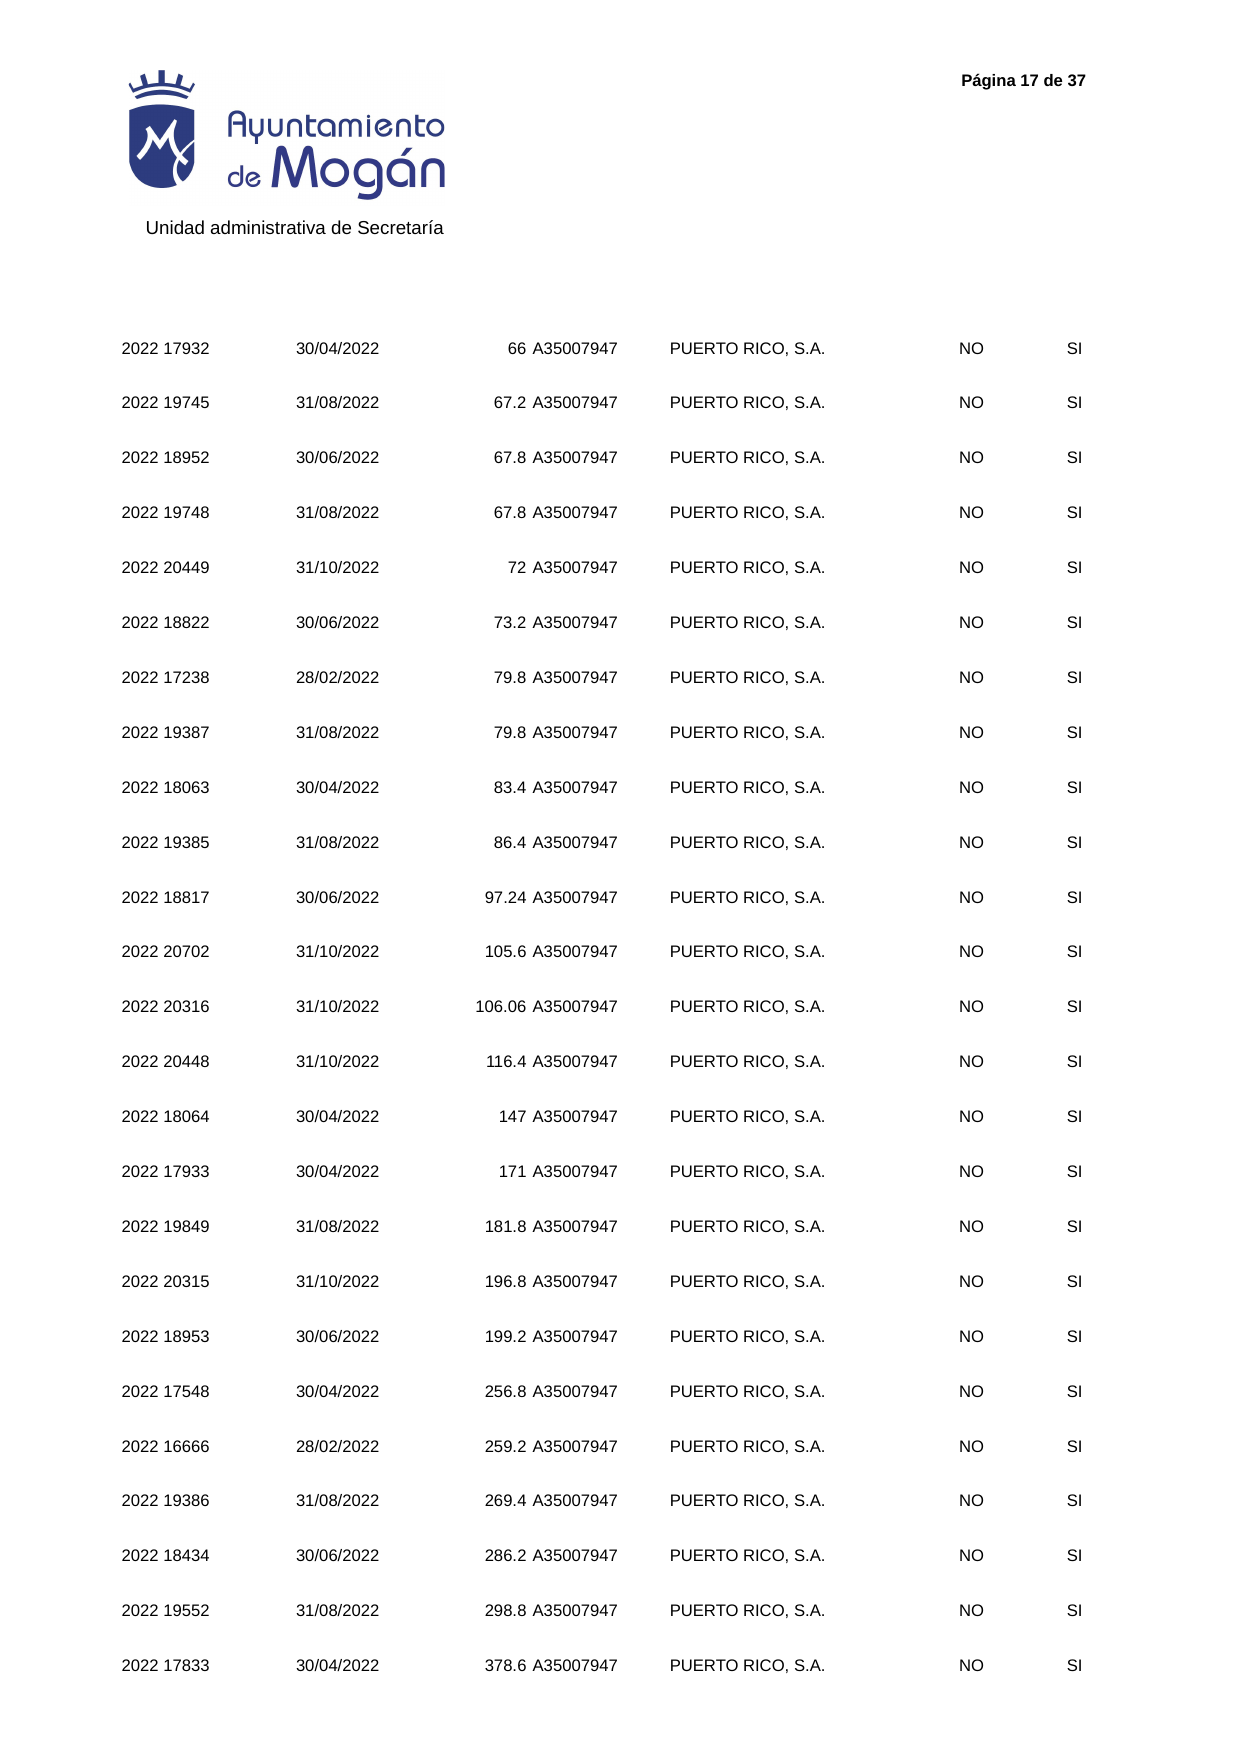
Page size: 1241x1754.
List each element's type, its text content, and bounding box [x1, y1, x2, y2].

table_cell PUERTO RICO, S.A. [666, 665, 956, 719]
table_cell 2022 19386 [118, 1488, 293, 1543]
table_cell SI [1064, 390, 1129, 445]
table_cell A35007947 [529, 555, 666, 610]
table_cell PUERTO RICO, S.A. [666, 884, 956, 939]
table_cell NO [956, 720, 1063, 774]
table_cell A35007947 [529, 829, 666, 884]
table_cell 31/10/2022 [293, 555, 408, 610]
table_cell SI [1064, 1378, 1129, 1433]
table_cell PUERTO RICO, S.A. [666, 1104, 956, 1159]
table_cell 2022 18953 [118, 1324, 293, 1378]
table_cell PUERTO RICO, S.A. [666, 1049, 956, 1104]
table_cell PUERTO RICO, S.A. [666, 1214, 956, 1268]
table_cell NO [956, 1104, 1063, 1159]
table_cell 378,6 [408, 1653, 529, 1679]
table_cell 30/04/2022 [293, 1104, 408, 1159]
table_cell 31/10/2022 [293, 939, 408, 994]
table_cell 2022 18952 [118, 445, 293, 500]
table_cell SI [1064, 610, 1129, 665]
table_cell NO [956, 335, 1063, 390]
table_cell 2022 18817 [118, 884, 293, 939]
table_cell 30/04/2022 [293, 1159, 408, 1214]
table_cell A35007947 [529, 775, 666, 829]
table_cell 30/04/2022 [293, 1378, 408, 1433]
table_cell 106,06 [408, 994, 529, 1049]
table_cell SI [1064, 1433, 1129, 1488]
table_cell PUERTO RICO, S.A. [666, 610, 956, 665]
table_cell SI [1064, 994, 1129, 1049]
table_cell 147 [408, 1104, 529, 1159]
table_cell 66 [408, 335, 529, 390]
table_cell NO [956, 1269, 1063, 1323]
table_cell NO [956, 555, 1063, 610]
table_cell 31/10/2022 [293, 1049, 408, 1104]
table_cell PUERTO RICO, S.A. [666, 1543, 956, 1598]
table_cell A35007947 [529, 884, 666, 939]
table_cell 105,6 [408, 939, 529, 994]
table_cell SI [1064, 665, 1129, 719]
table_cell A35007947 [529, 1159, 666, 1214]
table_cell 30/06/2022 [293, 1324, 408, 1378]
table_cell NO [956, 610, 1063, 665]
table_cell A35007947 [529, 720, 666, 774]
table_cell NO [956, 1049, 1063, 1104]
table_cell 2022 17833 [118, 1653, 293, 1679]
table_cell SI [1064, 1488, 1129, 1543]
table_cell NO [956, 390, 1063, 445]
table_cell A35007947 [529, 335, 666, 390]
table_cell 2022 18434 [118, 1543, 293, 1598]
table_cell A35007947 [529, 994, 666, 1049]
table_cell 2022 19849 [118, 1214, 293, 1268]
table_cell 31/10/2022 [293, 994, 408, 1049]
table_cell 67,2 [408, 390, 529, 445]
table_cell 72 [408, 555, 529, 610]
table_cell NO [956, 1543, 1063, 1598]
table_cell A35007947 [529, 445, 666, 500]
table_cell 79,8 [408, 665, 529, 719]
table_cell A35007947 [529, 939, 666, 994]
table_cell A35007947 [529, 1049, 666, 1104]
table_cell SI [1064, 1543, 1129, 1598]
table_cell NO [956, 884, 1063, 939]
table_cell A35007947 [529, 390, 666, 445]
table_cell A35007947 [529, 1653, 666, 1679]
table_cell 31/08/2022 [293, 390, 408, 445]
table_cell NO [956, 1324, 1063, 1378]
table_cell 2022 20448 [118, 1049, 293, 1104]
table_cell 31/08/2022 [293, 829, 408, 884]
table_cell NO [956, 1378, 1063, 1433]
table_cell 2022 16666 [118, 1433, 293, 1488]
table_cell SI [1064, 1159, 1129, 1214]
table_cell 30/06/2022 [293, 884, 408, 939]
table_cell 86,4 [408, 829, 529, 884]
table_cell 2022 17933 [118, 1159, 293, 1214]
table_cell 256,8 [408, 1378, 529, 1433]
table_cell 31/08/2022 [293, 1598, 408, 1653]
table_cell 269,4 [408, 1488, 529, 1543]
table_cell PUERTO RICO, S.A. [666, 994, 956, 1049]
table_cell 30/06/2022 [293, 445, 408, 500]
table_cell 67,8 [408, 445, 529, 500]
table_cell 83,4 [408, 775, 529, 829]
table_cell PUERTO RICO, S.A. [666, 1653, 956, 1679]
table_cell NO [956, 829, 1063, 884]
table_cell A35007947 [529, 665, 666, 719]
table_cell 2022 20449 [118, 555, 293, 610]
table_cell NO [956, 1159, 1063, 1214]
table_cell A35007947 [529, 1598, 666, 1653]
table_cell SI [1064, 884, 1129, 939]
table_cell PUERTO RICO, S.A. [666, 500, 956, 555]
table_cell 2022 17932 [118, 335, 293, 390]
table_cell A35007947 [529, 1324, 666, 1378]
table_cell A35007947 [529, 1214, 666, 1268]
table_cell 2022 20316 [118, 994, 293, 1049]
table_cell 2022 18063 [118, 775, 293, 829]
table_cell 30/04/2022 [293, 335, 408, 390]
picture [128, 70, 445, 206]
table_cell NO [956, 994, 1063, 1049]
table_cell 31/08/2022 [293, 1488, 408, 1543]
table_cell PUERTO RICO, S.A. [666, 1378, 956, 1433]
table_cell A35007947 [529, 1104, 666, 1159]
table_cell 2022 19748 [118, 500, 293, 555]
table_cell A35007947 [529, 1488, 666, 1543]
table_cell SI [1064, 1324, 1129, 1378]
table_cell NO [956, 939, 1063, 994]
table_cell 30/04/2022 [293, 1653, 408, 1679]
table_cell 298,8 [408, 1598, 529, 1653]
table_cell 31/08/2022 [293, 500, 408, 555]
table_cell SI [1064, 1653, 1129, 1679]
table_cell 116,4 [408, 1049, 529, 1104]
table_cell PUERTO RICO, S.A. [666, 939, 956, 994]
table_cell A35007947 [529, 1433, 666, 1488]
table_cell PUERTO RICO, S.A. [666, 829, 956, 884]
table_cell PUERTO RICO, S.A. [666, 390, 956, 445]
table_cell 2022 17238 [118, 665, 293, 719]
table_cell 259,2 [408, 1433, 529, 1488]
table_cell 31/10/2022 [293, 1269, 408, 1323]
table_cell NO [956, 1598, 1063, 1653]
table_cell SI [1064, 1269, 1129, 1323]
table_cell PUERTO RICO, S.A. [666, 335, 956, 390]
table_cell 2022 17548 [118, 1378, 293, 1433]
table_cell SI [1064, 1214, 1129, 1268]
table_cell 28/02/2022 [293, 665, 408, 719]
table_cell A35007947 [529, 1378, 666, 1433]
table_cell 2022 18064 [118, 1104, 293, 1159]
table_cell SI [1064, 829, 1129, 884]
table_cell A35007947 [529, 500, 666, 555]
table_cell PUERTO RICO, S.A. [666, 1433, 956, 1488]
table_cell PUERTO RICO, S.A. [666, 1269, 956, 1323]
table_cell 30/06/2022 [293, 1543, 408, 1598]
table_cell SI [1064, 1598, 1129, 1653]
table_cell 2022 19387 [118, 720, 293, 774]
table_cell 2022 18822 [118, 610, 293, 665]
table_cell NO [956, 1488, 1063, 1543]
table_cell A35007947 [529, 610, 666, 665]
table_cell 31/08/2022 [293, 720, 408, 774]
table_cell PUERTO RICO, S.A. [666, 555, 956, 610]
table_cell A35007947 [529, 1543, 666, 1598]
table_cell NO [956, 1433, 1063, 1488]
table_cell 171 [408, 1159, 529, 1214]
table_cell 79,8 [408, 720, 529, 774]
table_cell NO [956, 500, 1063, 555]
table_cell A35007947 [529, 1269, 666, 1323]
table_cell PUERTO RICO, S.A. [666, 720, 956, 774]
table_cell SI [1064, 939, 1129, 994]
table_cell 196,8 [408, 1269, 529, 1323]
table_cell 67,8 [408, 500, 529, 555]
table_cell NO [956, 775, 1063, 829]
table_cell SI [1064, 335, 1129, 390]
table_cell PUERTO RICO, S.A. [666, 1488, 956, 1543]
table_cell SI [1064, 555, 1129, 610]
table_cell PUERTO RICO, S.A. [666, 1324, 956, 1378]
table_cell 30/04/2022 [293, 775, 408, 829]
table_cell SI [1064, 720, 1129, 774]
table_cell 28/02/2022 [293, 1433, 408, 1488]
table_cell NO [956, 445, 1063, 500]
table_cell PUERTO RICO, S.A. [666, 445, 956, 500]
table_cell NO [956, 1214, 1063, 1268]
table_cell 31/08/2022 [293, 1214, 408, 1268]
table_cell 2022 19552 [118, 1598, 293, 1653]
table_cell SI [1064, 1104, 1129, 1159]
table_cell PUERTO RICO, S.A. [666, 1598, 956, 1653]
table_cell 73,2 [408, 610, 529, 665]
table_cell 199,2 [408, 1324, 529, 1378]
table_cell 30/06/2022 [293, 610, 408, 665]
table_cell NO [956, 665, 1063, 719]
table_cell 2022 19745 [118, 390, 293, 445]
table_cell 2022 20315 [118, 1269, 293, 1323]
table_cell 181,8 [408, 1214, 529, 1268]
table_cell PUERTO RICO, S.A. [666, 1159, 956, 1214]
table_cell 286,2 [408, 1543, 529, 1598]
table_cell SI [1064, 775, 1129, 829]
table_cell 2022 19385 [118, 829, 293, 884]
table_cell NO [956, 1653, 1063, 1679]
table_cell 2022 20702 [118, 939, 293, 994]
table_cell SI [1064, 445, 1129, 500]
table_cell SI [1064, 1049, 1129, 1104]
table_cell 97,24 [408, 884, 529, 939]
table_cell PUERTO RICO, S.A. [666, 775, 956, 829]
table_cell SI [1064, 500, 1129, 555]
